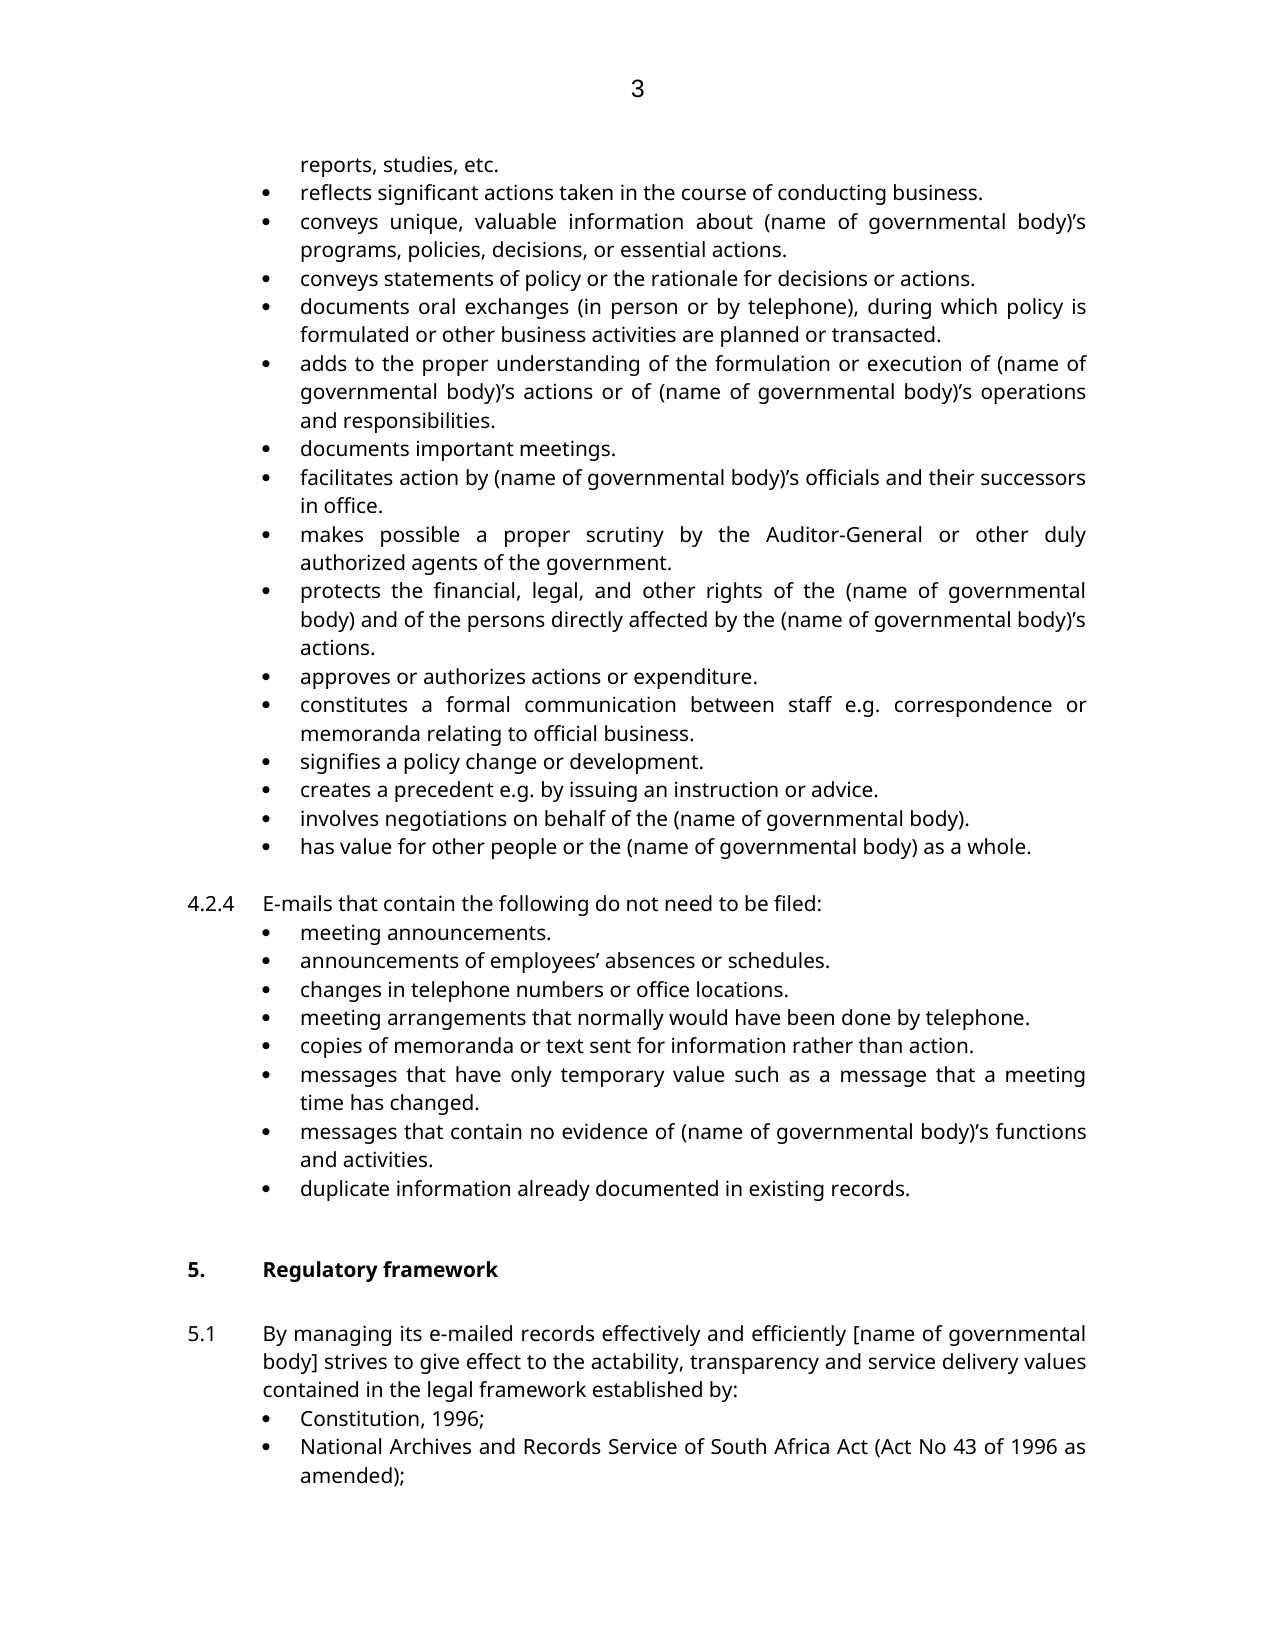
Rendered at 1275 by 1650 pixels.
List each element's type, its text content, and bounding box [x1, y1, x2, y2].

list conveys unique, valuable information about (name of governmental body)’s programs, policies, decisions, or essential actions. [262, 207, 1087, 264]
list E-mails that contain the following do not need to be filed: [187, 889, 1087, 918]
list reflects significant actions taken in the course of conducting business. [262, 178, 1087, 207]
list announcements of employees’ absences or schedules. [262, 946, 1087, 975]
list messages that contain no evidence of (name of governmental body)’s functions and activities. [262, 1117, 1087, 1174]
list reports, studies, etc. [262, 150, 1087, 178]
list makes possible a proper scrutiny by the Auditor-General or other duly authorized agents of the government. [262, 520, 1087, 577]
list meeting arrangements that normally would have been done by telephone. [262, 1003, 1087, 1032]
list changes in telephone numbers or office locations. [262, 975, 1087, 1003]
list constitutes a formal communication between staff e.g. correspondence or memoranda relating to official business. [262, 690, 1087, 747]
list conveys statements of policy or the rationale for decisions or actions. [262, 264, 1087, 292]
list documents oral exchanges (in person or by telephone), during which policy is formulated or other business activities are planned or transacted. [262, 292, 1087, 349]
list copies of memoranda or text sent for information rather than action. [262, 1032, 1087, 1060]
list Constitution, 1996; [262, 1404, 1087, 1432]
list protects the financial, legal, and other rights of the (name of governmental body) and of the persons directly affected by the (name of governmental body)’s actions. [262, 577, 1087, 662]
list duplicate information already documented in existing records. [262, 1174, 1087, 1202]
list approves or authorizes actions or expenditure. [262, 662, 1087, 690]
list signifies a policy change or development. [262, 747, 1087, 776]
list National Archives and Records Service of South Africa Act (Act No 43 of 1996 as amended); [262, 1432, 1087, 1489]
list involves negotiations on behalf of the (name of governmental body). [262, 804, 1087, 832]
text 5.1 By managing its e-mailed records effectively and efficiently [name of governmental body] strives to give effect to the actability, transparency and service delivery values contained in the legal framework established by: [187, 1319, 1087, 1404]
list adds to the proper understanding of the formulation or execution of (name of governmental body)’s actions or of (name of governmental body)’s operations and responsibilities. [262, 349, 1087, 434]
list meeting announcements. [262, 918, 1087, 946]
list creates a precedent e.g. by issuing an instruction or advice. [262, 776, 1087, 804]
list messages that have only temporary value such as a message that a meeting time has changed. [262, 1060, 1087, 1117]
subtitle 5. Regulatory framework [187, 1256, 1087, 1284]
list facilitates action by (name of governmental body)’s officials and their successors in office. [262, 463, 1087, 520]
list has value for other people or the (name of governmental body) as a whole. [262, 832, 1087, 861]
list documents important meetings. [262, 434, 1087, 463]
